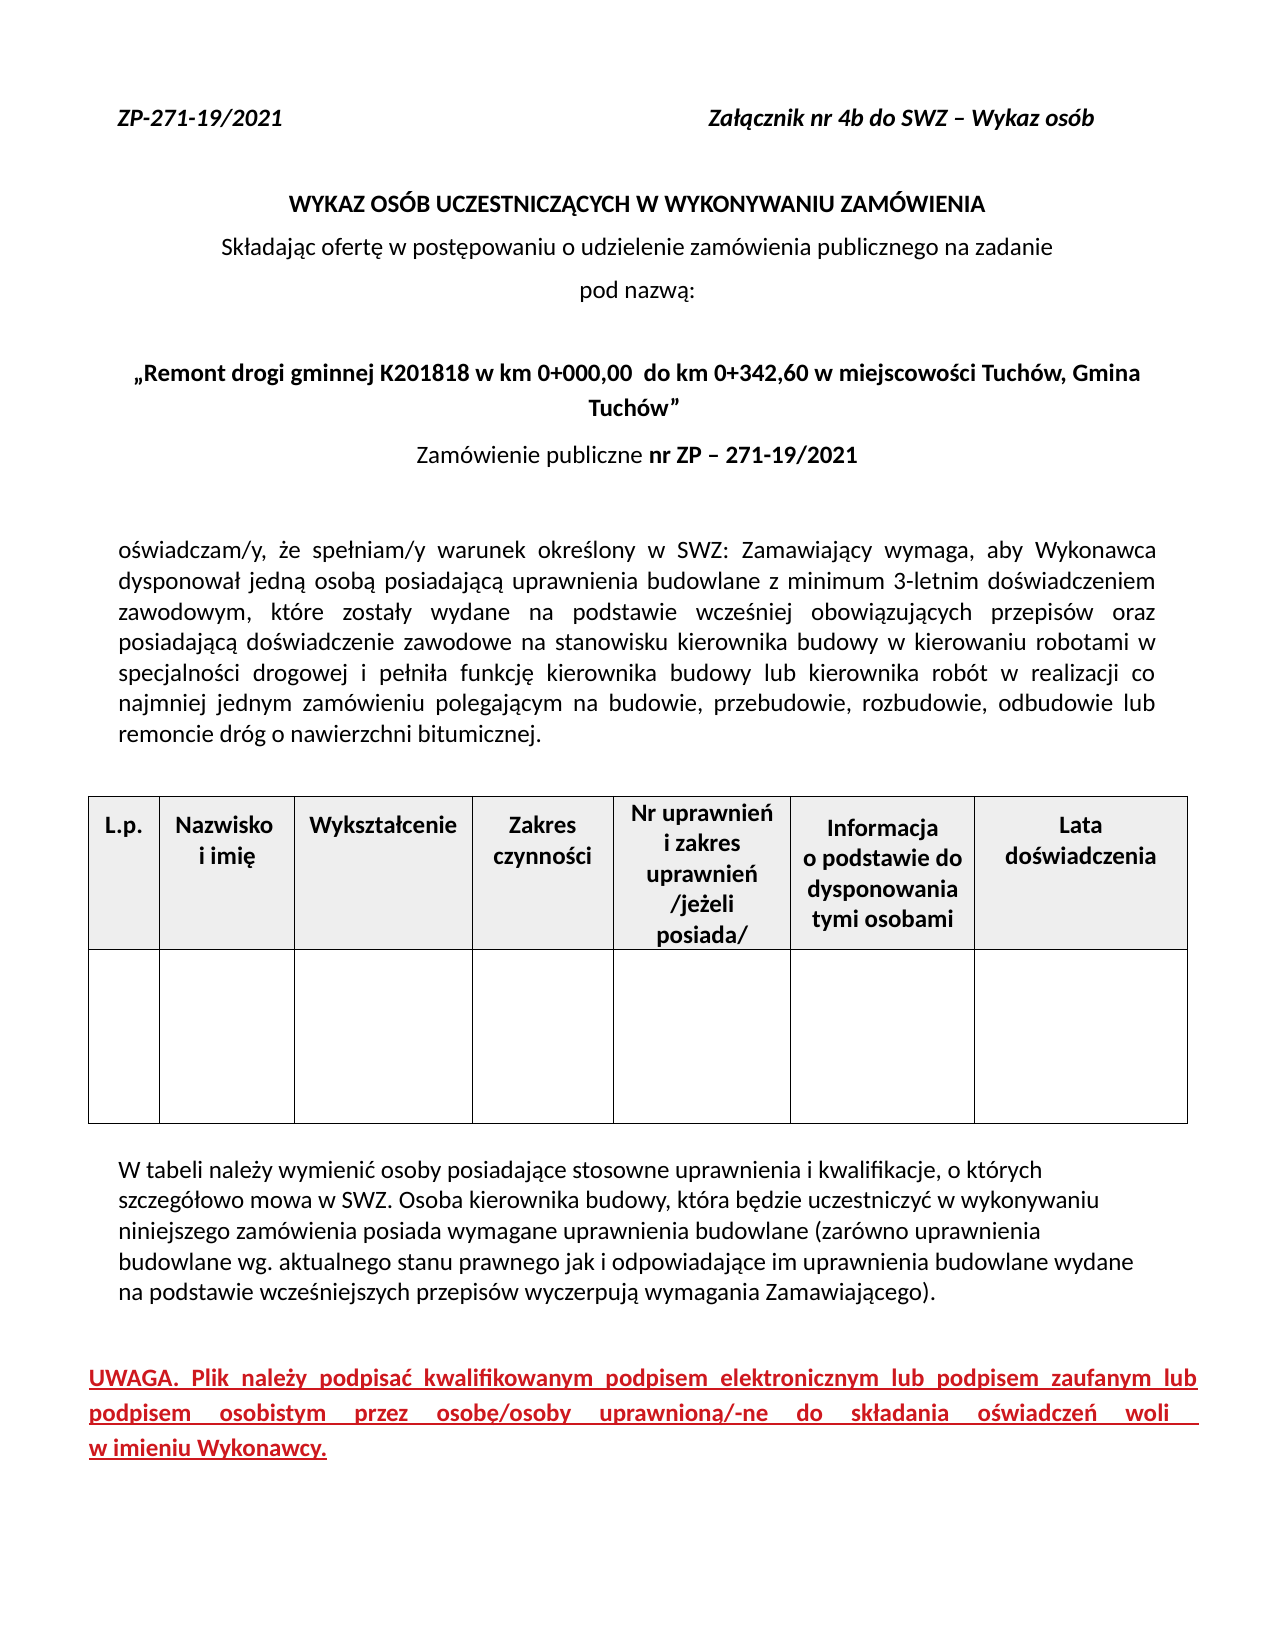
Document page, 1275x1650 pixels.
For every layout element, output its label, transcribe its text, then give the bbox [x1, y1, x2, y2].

table_cell [614, 950, 790, 1122]
table_header Nazwisko i imię [160, 797, 294, 949]
table_cell [295, 950, 472, 1122]
text podpisem osobistym przez osobę/osoby uprawnioną/-ne do składania oświadczeń woli [89, 1390, 1198, 1423]
table_cell [791, 950, 974, 1122]
text Składając ofertę w postępowaniu o udzielenie zamówienia publicznego na zadanie [117, 232, 1157, 262]
table_header Wykształcenie [295, 797, 472, 949]
text UWAGA. Plik należy podpisać kwalifikowanym podpisem elektronicznym lub podpisem zaufanym lub [89, 1362, 1198, 1388]
table_header Lata doświadczenia [975, 797, 1187, 949]
table_header Zakres czynności [473, 797, 613, 949]
text WYKAZ OSÓB UCZESTNICZĄCYCH W WYKONYWANIU ZAMÓWIENIA [117, 188, 1157, 219]
text oświadczam/y, że spełniam/y warunek określony w SWZ: Zamawiający wymaga, aby Wykonawca dysponował jedną osobą posiadającą uprawnienia budowlane z minimum 3-letnim doświadczeniem zawodowym, które zostały wydane na podstawie wcześniej obowiązujących przepisów oraz posiadającą doświadczenie zawodowe na stanowisku kierownika budowy w kierowaniu robotami w specjalności drogowej i pełniła funkcję kierownika budowy lub kierownika robót w realizacji co najmniej jednym zamówieniu polegającym na budowie, przebudowie, rozbudowie, odbudowie lub remoncie dróg o nawierzchni bitumicznej. [118, 534, 1157, 748]
text W tabeli należy wymienić osoby posiadające stosowne uprawnienia i kwalifikacje, o których szczegółowo mowa w SWZ. Osoba kierownika budowy, która będzie uczestniczyć w wykonywaniu niniejszego zamówienia posiada wymagane uprawnienia budowlane (zarówno uprawnienia budowlane wg. aktualnego stanu prawnego jak i odpowiadające im uprawnienia budowlane wydane na podstawie wcześniejszych przepisów wyczerpują wymagania Zamawiającego). [118, 1154, 1157, 1307]
table_cell [473, 950, 613, 1122]
text pod nazwą: [117, 274, 1157, 305]
text ZP-271-19/2021 Załącznik nr 4b do SWZ – Wykaz osób [117, 102, 1157, 133]
table_header L.p. [89, 797, 159, 949]
text Zamówienie publiczne nr ZP – 271-19/2021 [117, 439, 1157, 470]
table_header Informacja o podstawie do dysponowania tymi osobami [791, 797, 974, 949]
text „Remont drogi gminnej K201818 w km 0+000,00 do km 0+342,60 w miejscowości Tuchów, Gmina Tuchów” [117, 322, 1157, 423]
table_cell [89, 950, 159, 1122]
table_header Nr uprawnień i zakres uprawnień /jeżeli posiada/ [614, 797, 790, 949]
text w imieniu Wykonawcy. [89, 1425, 1198, 1463]
table_cell [975, 950, 1187, 1122]
table_cell [160, 950, 294, 1122]
